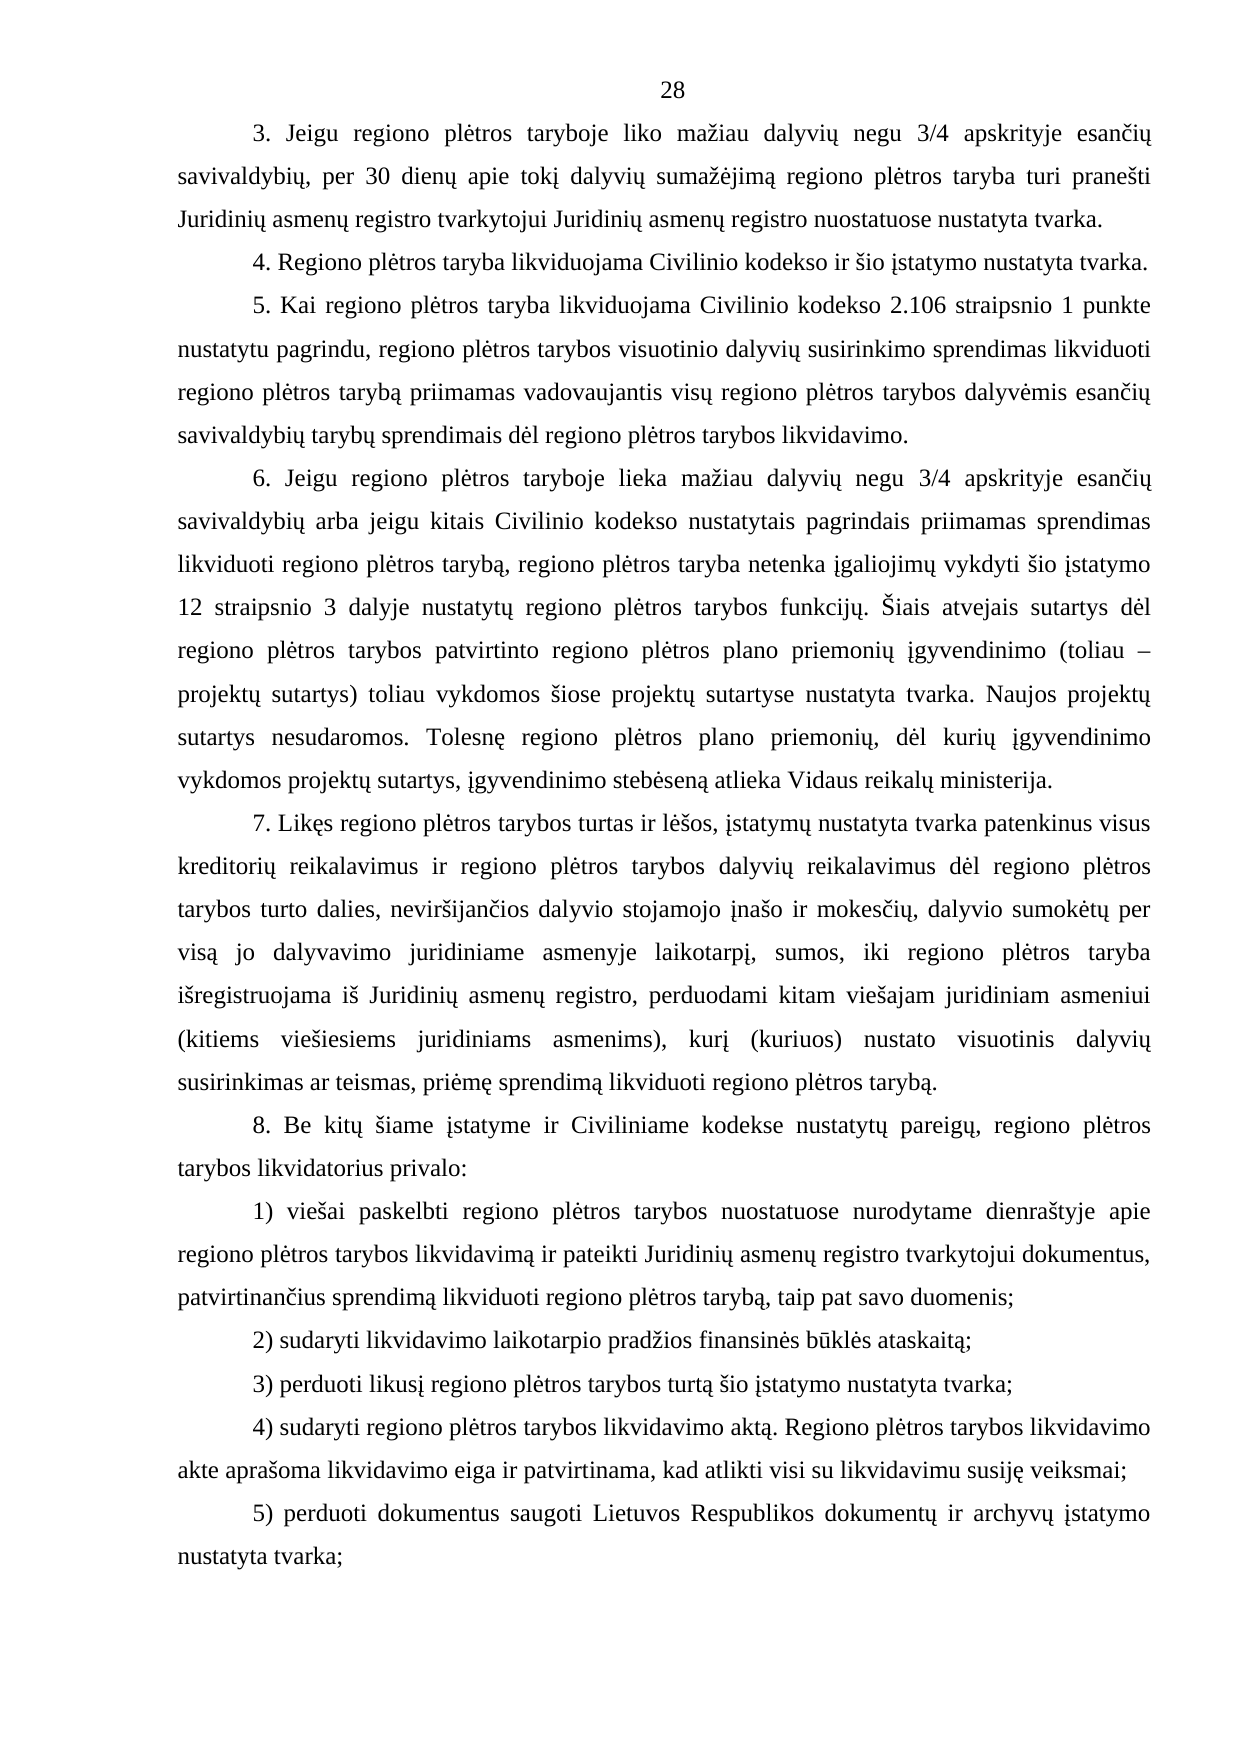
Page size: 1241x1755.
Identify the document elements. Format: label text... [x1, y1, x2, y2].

text 7. Likęs regiono plėtros tarybos turtas ir lėšos, įstatymų nustatyta tvarka patenkinus visus kreditorių reikalavimus ir regiono plėtros tarybos dalyvių reikalavimus dėl regiono plėtros tarybos turto dalies, neviršijančios dalyvio stojamojo įnašo ir mokesčių, dalyvio sumokėtų per visą jo dalyvavimo juridiniame asmenyje laikotarpį, sumos, iki regiono plėtros taryba išregistruojama iš Juridinių asmenų registro, perduodami kitam viešajam juridiniam asmeniui (kitiems viešiesiems juridiniams asmenims), kurį (kuriuos) nustato visuotinis dalyvių susirinkimas ar teismas, priėmę sprendimą likviduoti regiono plėtros tarybą. [177, 808, 1152, 1096]
text 6. Jeigu regiono plėtros taryboje lieka mažiau dalyvių negu 3/4 apskrityje esančių savivaldybių arba jeigu kitais Civilinio kodekso nustatytais pagrindais priimamas sprendimas likviduoti regiono plėtros tarybą, regiono plėtros taryba netenka įgaliojimų vykdyti šio įstatymo 12 straipsnio 3 dalyje nustatytų regiono plėtros tarybos funkcijų. Šiais atvejais sutartys dėl regiono plėtros tarybos patvirtinto regiono plėtros plano priemonių įgyvendinimo (toliau – projektų sutartys) toliau vykdomos šiose projektų sutartyse nustatyta tvarka. Naujos projektų sutartys nesudaromos. Tolesnę regiono plėtros plano priemonių, dėl kurių įgyvendinimo vykdomos projektų sutartys, įgyvendinimo stebėseną atlieka Vidaus reikalų ministerija. [177, 463, 1152, 794]
text 3. Jeigu regiono plėtros taryboje liko mažiau dalyvių negu 3/4 apskrityje esančių savivaldybių, per 30 dienų apie tokį dalyvių sumažėjimą regiono plėtros taryba turi pranešti Juridinių asmenų registro tvarkytojui Juridinių asmenų registro nuostatuose nustatyta tvarka. [177, 118, 1152, 233]
text 5) perduoti dokumentus saugoti Lietuvos Respublikos dokumentų ir archyvų įstatymo nustatyta tvarka; [177, 1498, 1152, 1570]
text 2) sudaryti likvidavimo laikotarpio pradžios finansinės būklės ataskaitą; [177, 1326, 1152, 1354]
text 3) perduoti likusį regiono plėtros tarybos turtą šio įstatymo nustatyta tvarka; [177, 1369, 1152, 1397]
text 4) sudaryti regiono plėtros tarybos likvidavimo aktą. Regiono plėtros tarybos likvidavimo akte aprašoma likvidavimo eiga ir patvirtinama, kad atlikti visi su likvidavimu susiję veiksmai; [177, 1412, 1152, 1484]
text 4. Regiono plėtros taryba likviduojama Civilinio kodekso ir šio įstatymo nustatyta tvarka. [177, 247, 1152, 276]
text 8. Be kitų šiame įstatyme ir Civiliniame kodekse nustatytų pareigų, regiono plėtros tarybos likvidatorius privalo: [177, 1110, 1152, 1182]
text 1) viešai paskelbti regiono plėtros tarybos nuostatuose nurodytame dienraštyje apie regiono plėtros tarybos likvidavimą ir pateikti Juridinių asmenų registro tvarkytojui dokumentus, patvirtinančius sprendimą likviduoti regiono plėtros tarybą, taip pat savo duomenis; [177, 1196, 1152, 1311]
text 5. Kai regiono plėtros taryba likviduojama Civilinio kodekso 2.106 straipsnio 1 punkte nustatytu pagrindu, regiono plėtros tarybos visuotinio dalyvių susirinkimo sprendimas likviduoti regiono plėtros tarybą priimamas vadovaujantis visų regiono plėtros tarybos dalyvėmis esančių savivaldybių tarybų sprendimais dėl regiono plėtros tarybos likvidavimo. [177, 291, 1152, 449]
